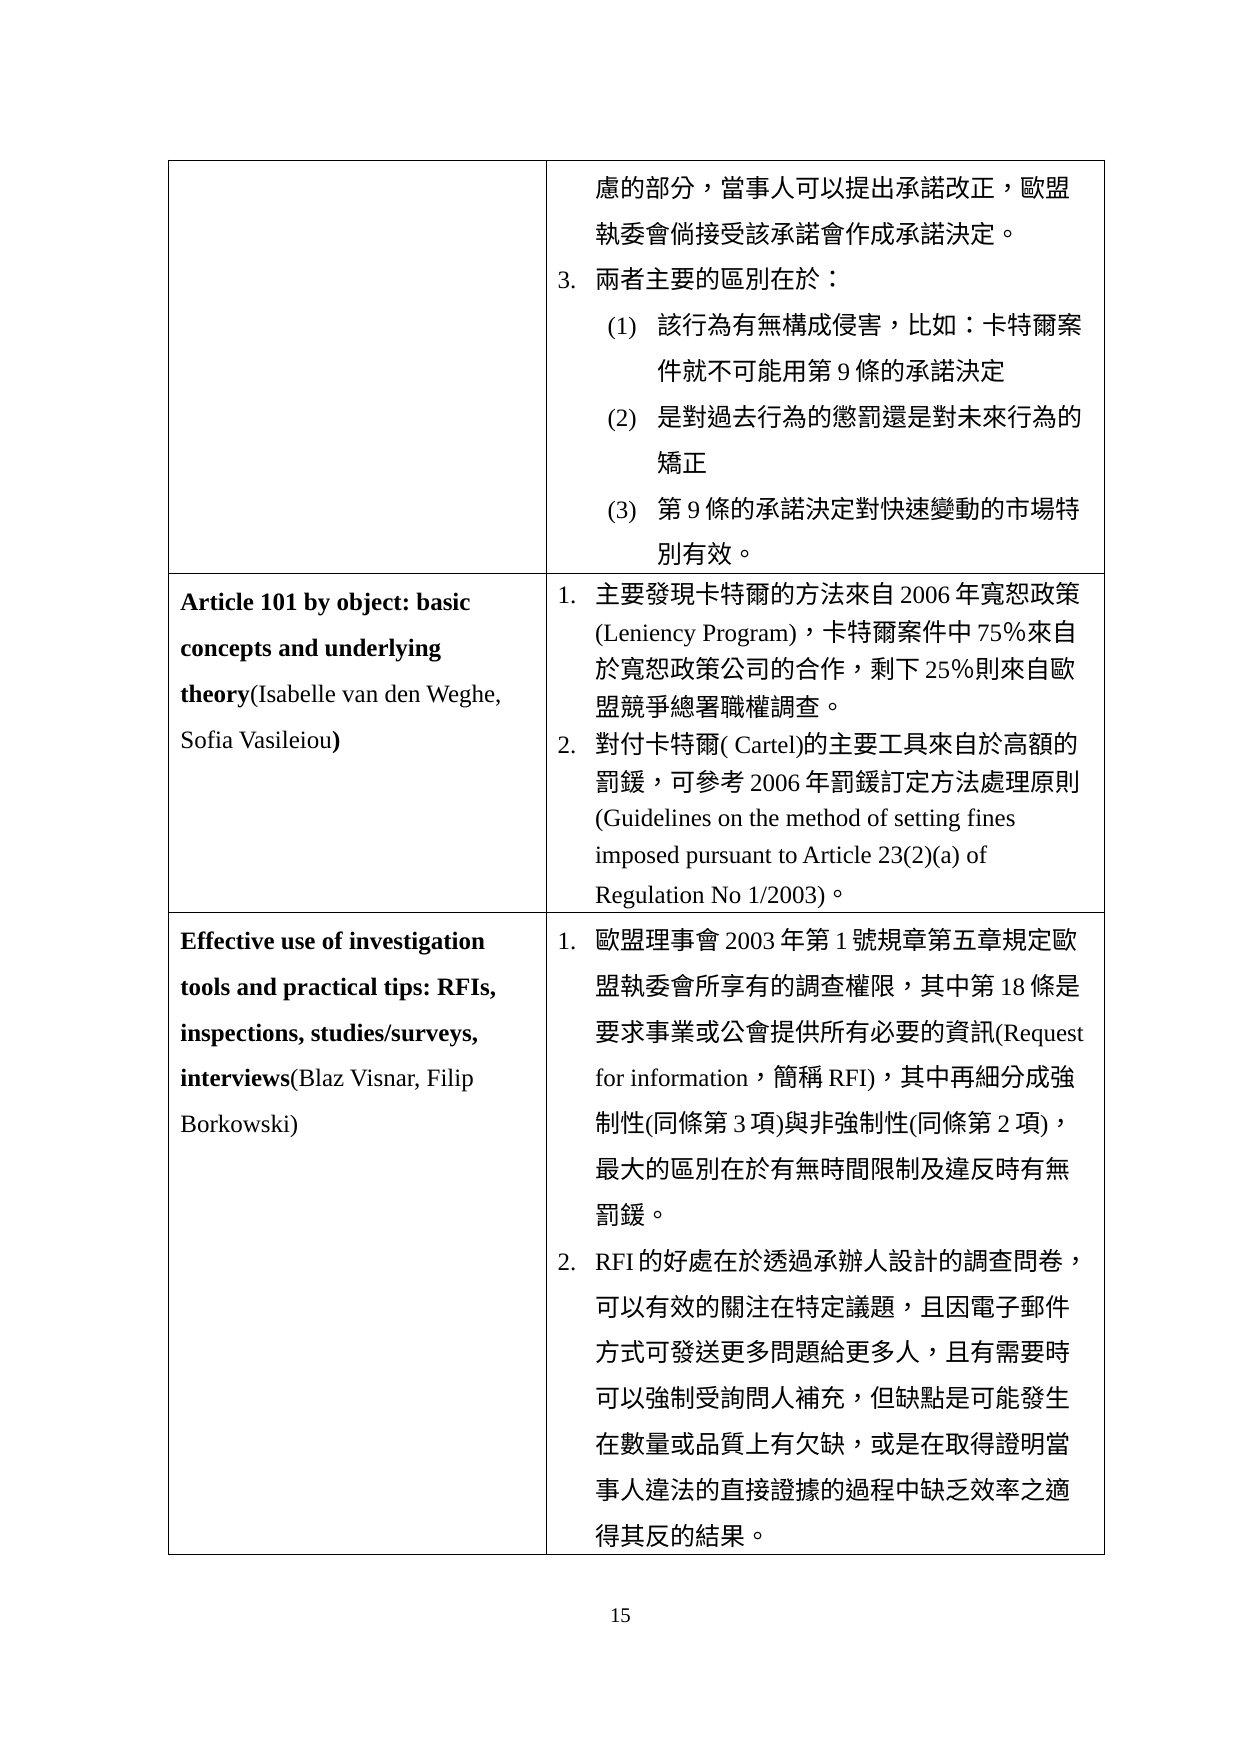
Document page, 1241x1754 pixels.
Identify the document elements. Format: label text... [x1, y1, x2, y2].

table_cell 歐盟理事會2003年第1號規章第五章規定歐盟執委會所享有的調查權限，其中第18條是要求事業或公會提供所有必要的資訊(Request for information，簡稱RFI)，其中再細分成強制性(同條第3項)與非強制性(同條第2項)，最大的區別在於有無時間限制及違反時有無罰鍰。 RFI的好處在於透過承辦人設計的調查問卷，可以有效的關注在特定議題，且因電子郵件方式可發送更多問題給更多人，且有需要時可以強制受詢問人補充，但缺點是可能發生在數量或品質上有欠缺，或是在取得證明當事人違法的直接證據的過程中缺乏效率之適得其反的結果。 同規章第20條及第21條則是行政調查(Inspection)，歐盟執委會另一個重要的調查工具，包括強制性搜索扣押(dawn raid)、非強制性的同意搜索兩種，前者通常需要其他會員國競爭法主管機關的協助，其好處在於可有效取得當事人的違反競爭法證據，但缺點是程序成本過高；後者則多適用於搜索大量資訊的情況，其好處是程序較透明，比較不易生爭議。 [547, 913, 1104, 1554]
table_cell Article 101 by object: basic concepts and underlying theory(Isabelle van den Weghe, Sofia Vasileiou) [169, 574, 546, 912]
table_cell Effective use of investigation tools and practical tips: RFIs, inspections, studies/surveys, interviews(Blaz Visnar, Filip Borkowski) [169, 913, 546, 1554]
table_cell 主要發現卡特爾的方法來自2006年寬恕政策(Leniency Program)，卡特爾案件中75％來自於寬恕政策公司的合作，剩下25％則來自歐盟競爭總署職權調查。 對付卡特爾( Cartel)的主要工具來自於高額的罰鍰，可參考2006年罰鍰訂定方法處理原則(Guidelines on the method of setting fines imposed pursuant to Article 23(2)(a) of Regulation No 1/2003)。 [547, 574, 1104, 912]
table_cell [169, 161, 546, 573]
table_cell 歐盟理事會2003年第1號規章第7條禁止決定(prohibition decision)重點在於歐盟執委會通常會開啟進一步調查，且認定當事人行為構成侵害，此等認定所提出的證據必須符合歐洲法院的要求，歐盟執委會負較高的舉證責任。 2003年第1號規章第9條的承諾決定(commitment decision)是歐盟執委會通常並未認定有侵害存在，但其指出該行為有競爭疑慮的部分，當事人可以提出承諾改正，歐盟執委會倘接受該承諾會作成承諾決定。 兩者主要的區別在於： 該行為有無構成侵害，比如：卡特爾案件就不可能用第9條的承諾決定 是對過去行為的懲罰還是對未來行為的矯正 第9條的承諾決定對快速變動的市場特別有效。 [547, 161, 1104, 573]
